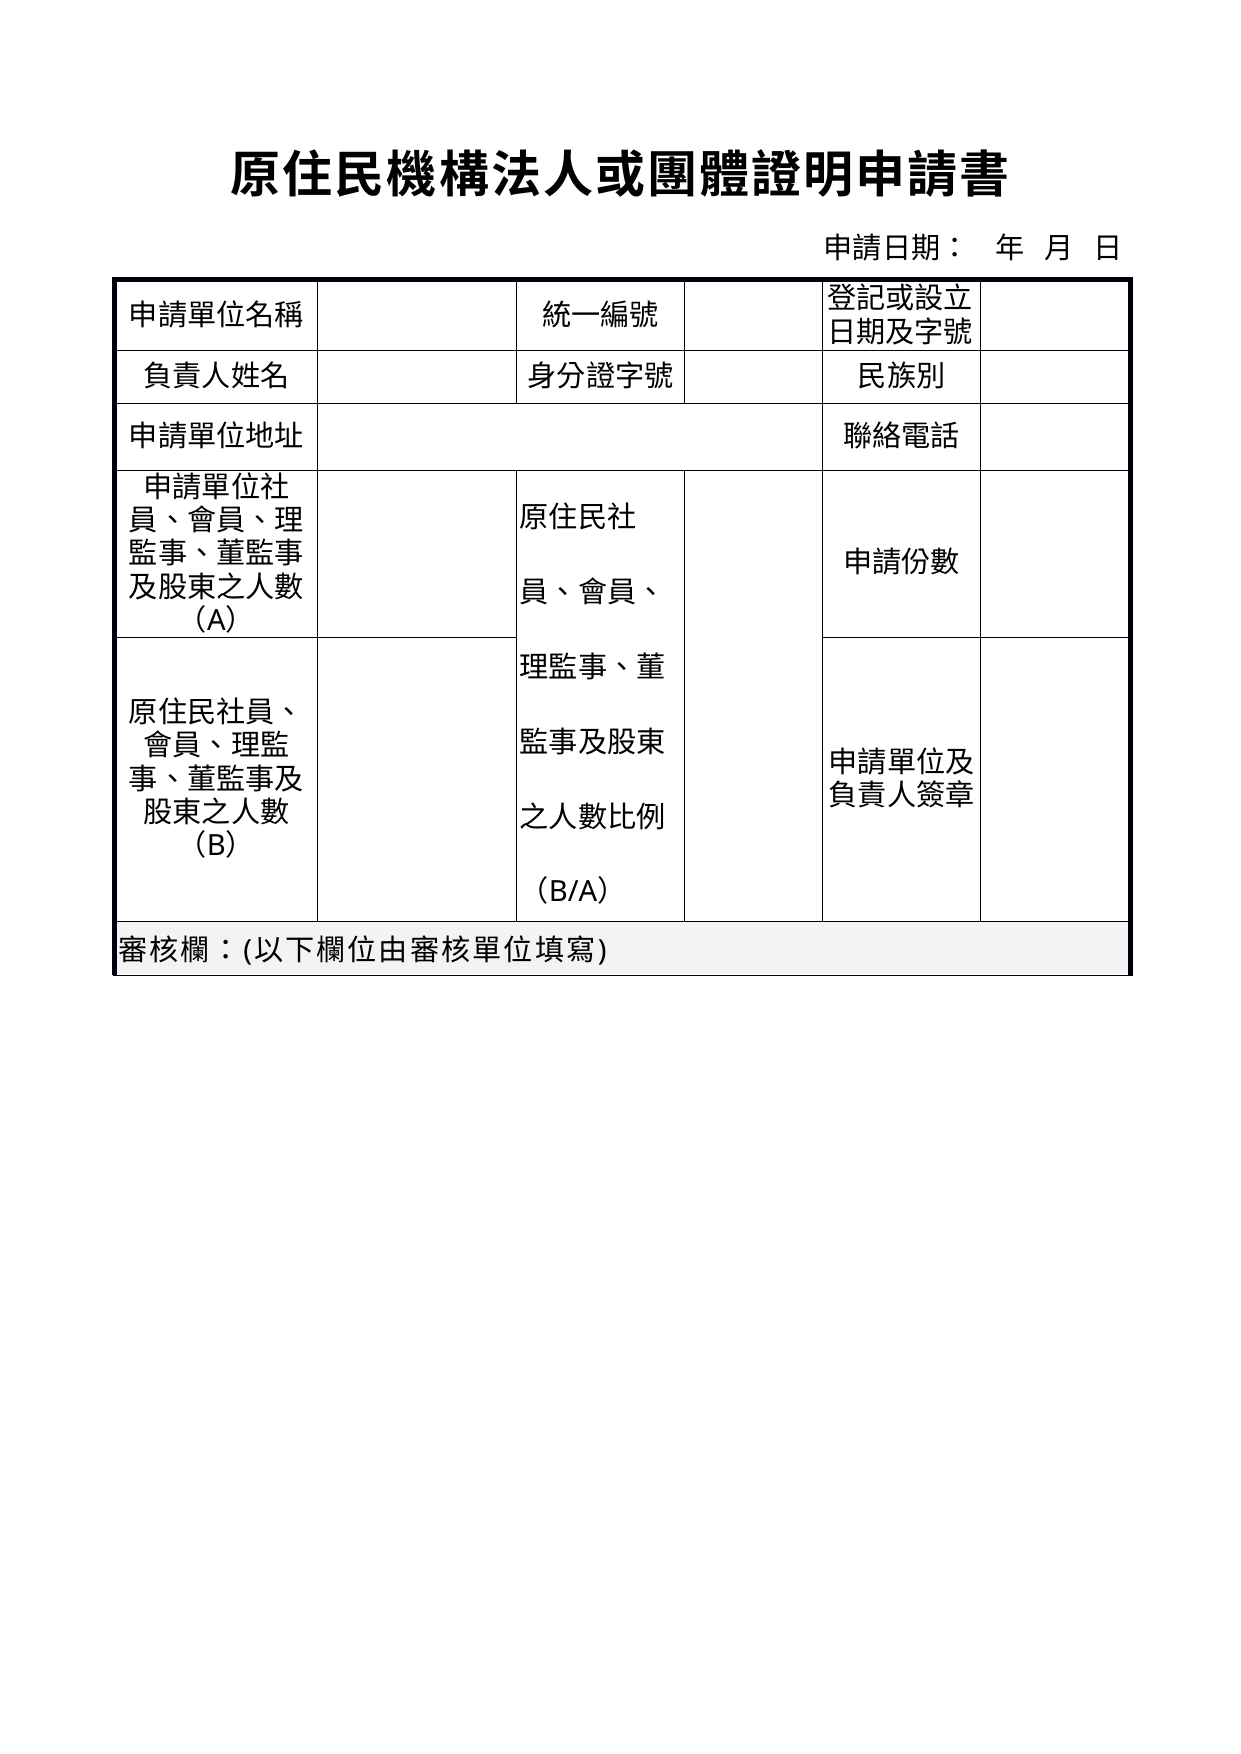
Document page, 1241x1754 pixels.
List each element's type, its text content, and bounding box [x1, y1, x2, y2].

table_cell [981, 404, 1128, 470]
table_header 登記或設立日期及字號 [823, 282, 980, 350]
table_header [685, 282, 822, 350]
table_cell 審核欄：(以下欄位由審核單位填寫) [117, 922, 1128, 974]
table_cell [685, 351, 822, 403]
table_header 申請單位名稱 [117, 282, 317, 350]
table_cell [318, 471, 516, 637]
text 原住民機構法人或團體證明申請書 [118, 127, 1122, 202]
table_cell [685, 471, 822, 921]
table_cell 申請單位地址 [117, 404, 317, 470]
table_cell 負責人姓名 [117, 351, 317, 403]
text 申請日期： 年 月 日 [118, 202, 1122, 277]
table_header [981, 282, 1128, 350]
table_cell 原住民社員、會員、理監事、董監事及股東之人數比例（B/A） [517, 471, 684, 921]
table_cell [981, 351, 1128, 403]
table_cell [981, 471, 1128, 637]
table_cell 民族別 [823, 351, 980, 403]
table_cell [981, 638, 1128, 921]
table_cell 申請單位及負責人簽章 [823, 638, 980, 921]
table_cell 申請份數 [823, 471, 980, 637]
table_cell 申請單位社員、會員、理監事、董監事及股東之人數（A） [117, 471, 317, 637]
table_cell 聯絡電話 [823, 404, 980, 470]
table_cell [318, 351, 516, 403]
table_header 統一編號 [517, 282, 684, 350]
table_header [318, 282, 516, 350]
table_cell [318, 404, 822, 470]
table_cell 原住民社員、會員、理監事、董監事及股東之人數（B） [117, 638, 317, 921]
table_cell [318, 638, 516, 921]
table_cell 身分證字號 [517, 351, 684, 403]
